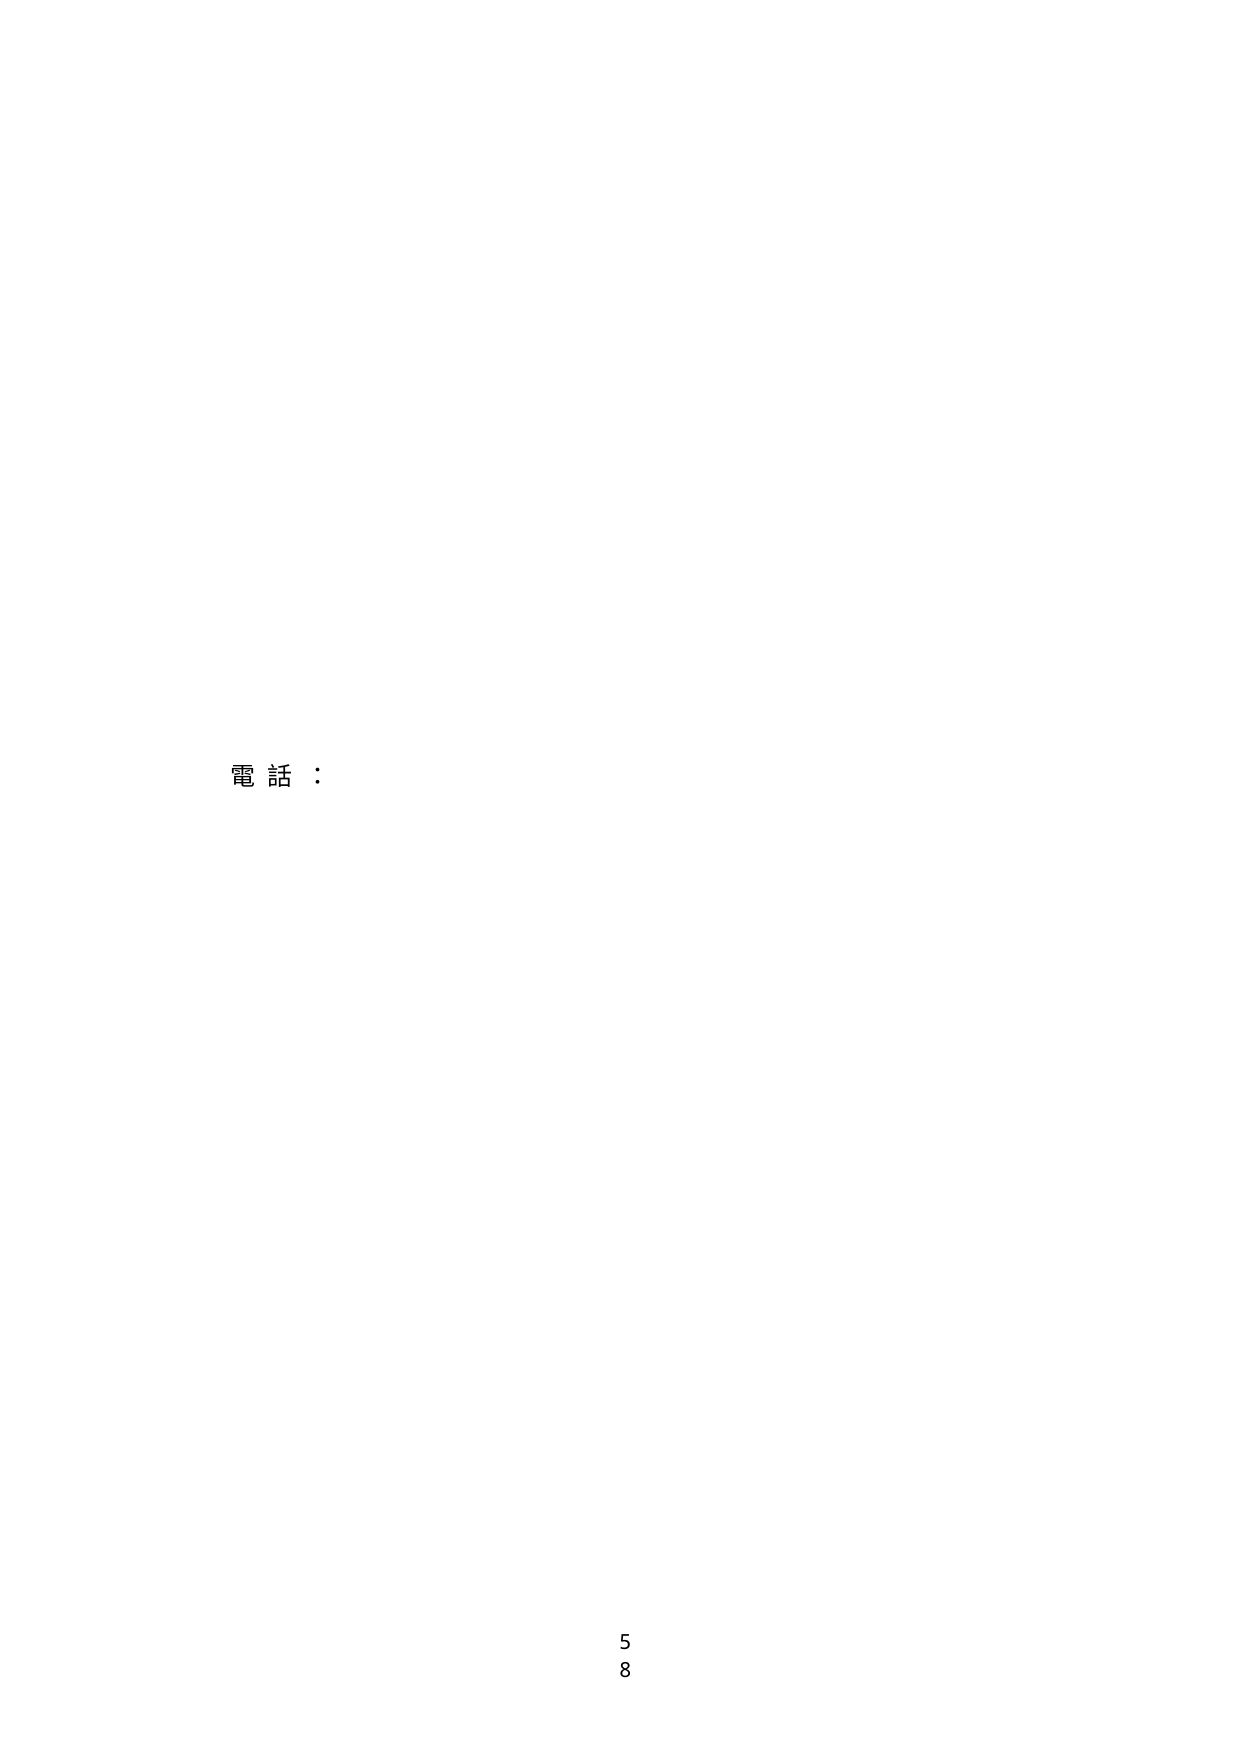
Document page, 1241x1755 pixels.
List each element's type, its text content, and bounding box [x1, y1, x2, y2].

text 電話： [230, 733, 1110, 795]
